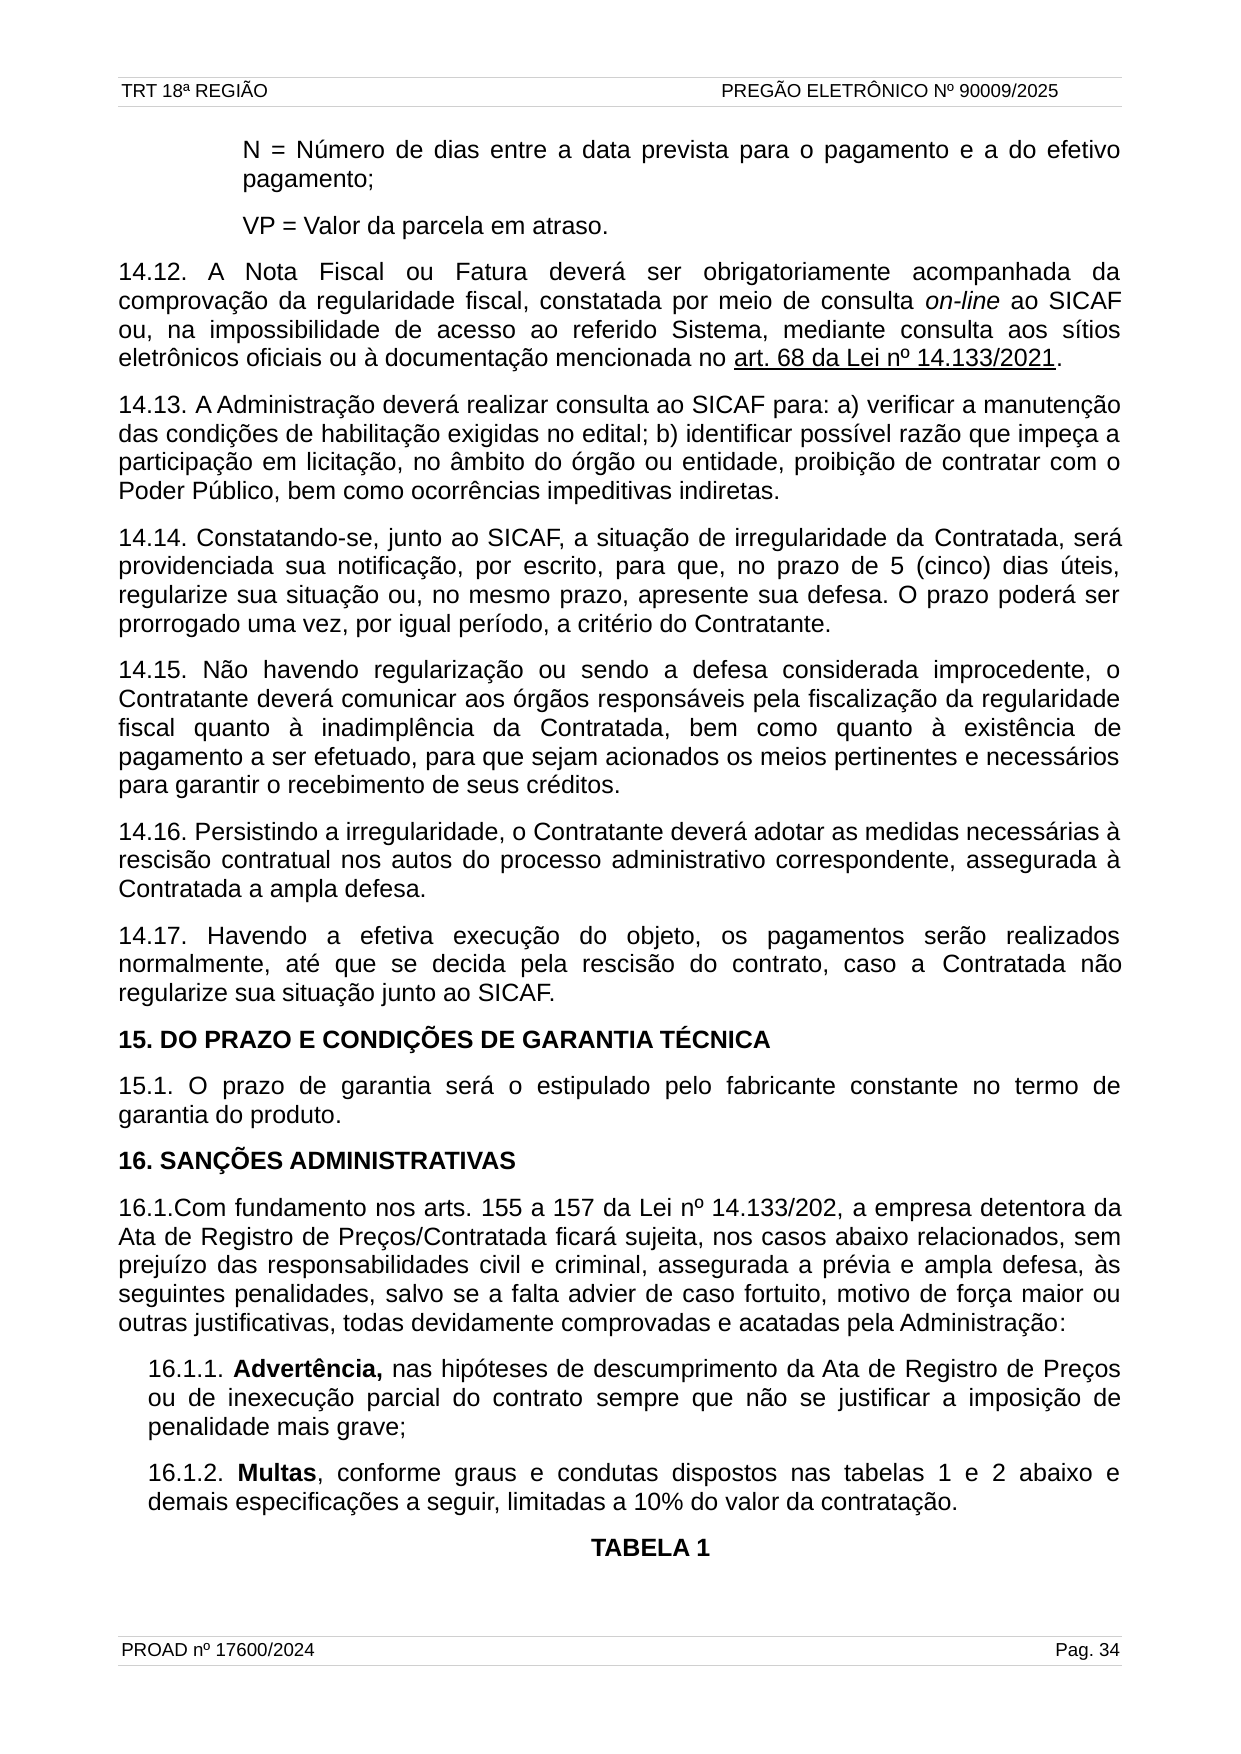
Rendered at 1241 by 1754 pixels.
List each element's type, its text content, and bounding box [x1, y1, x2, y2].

text 14.13. A Administração deverá realizar consulta ao SICAF para: a) verificar a manutenção das condições de habilitação exigidas no edital; b) identificar possível razão que impeça a participação em licitação, no âmbito do órgão ou entidade, proibição de contratar com o Poder Público, bem como ocorrências impeditivas indiretas. [118, 390, 1122, 505]
text 16. SANÇÕES ADMINISTRATIVAS [118, 1146, 1122, 1175]
text 14.15. Não havendo regularização ou sendo a defesa considerada improcedente, o Contratante deverá comunicar aos órgãos responsáveis pela fiscalização da regularidade fiscal quanto à inadimplência da Contratada, bem como quanto à existência de pagamento a ser efetuado, para que sejam acionados os meios pertinentes e necessários para garantir o recebimento de seus créditos. [118, 655, 1122, 799]
text 14.14. Constatando-se, junto ao SICAF, a situação de irregularidade da Contratada, será providenciada sua notificação, por escrito, para que, no prazo de 5 (cinco) dias úteis, regularize sua situação ou, no mesmo prazo, apresente sua defesa. O prazo poderá ser prorrogado uma vez, por igual período, a critério do Contratante. [118, 523, 1122, 638]
text 14.17. Havendo a efetiva execução do objeto, os pagamentos serão realizados normalmente, até que se decida pela rescisão do contrato, caso a Contratada não regularize sua situação junto ao SICAF. [118, 921, 1122, 1007]
text TABELA 1 [179, 1533, 1122, 1562]
text 14.16. Persistindo a irregularidade, o Contratante deverá adotar as medidas necessárias à rescisão contratual nos autos do processo administrativo correspondente, assegurada à Contratada a ampla defesa. [118, 817, 1122, 903]
text 15. DO PRAZO E CONDIÇÕES DE GARANTIA TÉCNICA [118, 1025, 1122, 1053]
text 14.12. A Nota Fiscal ou Fatura deverá ser obrigatoriamente acompanhada da comprovação da regularidade fiscal, constatada por meio de consulta on-line ao SICAF ou, na impossibilidade de acesso ao referido Sistema, mediante consulta aos sítios eletrônicos oficiais ou à documentação mencionada no art. 68 da Lei nº 14.133/2021. [118, 257, 1122, 372]
text 15.1. O prazo de garantia será o estipulado pelo fabricante constante no termo de garantia do produto. [118, 1071, 1122, 1129]
text VP = Valor da parcela em atraso. [242, 211, 1122, 239]
text 16.1.Com fundamento nos arts. 155 a 157 da Lei nº 14.133/202, a empresa detentora da Ata de Registro de Preços/Contratada ficará sujeita, nos casos abaixo relacionados, sem prejuízo das responsabilidades civil e criminal, assegurada a prévia e ampla defesa, às seguintes penalidades, salvo se a falta advier de caso fortuito, motivo de força maior ou outras justificativas, todas devidamente comprovadas e acatadas pela Administração: [118, 1193, 1122, 1337]
text 16.1.2. Multas, conforme graus e condutas dispostos nas tabelas 1 e 2 abaixo e demais especificações a seguir, limitadas a 10% do valor da contratação. [148, 1458, 1122, 1516]
text 16.1.1. Advertência, nas hipóteses de descumprimento da Ata de Registro de Preços ou de inexecução parcial do contrato sempre que não se justificar a imposição de penalidade mais grave; [148, 1354, 1122, 1441]
text N = Número de dias entre a data prevista para o pagamento e a do efetivo pagamento; [242, 136, 1122, 193]
